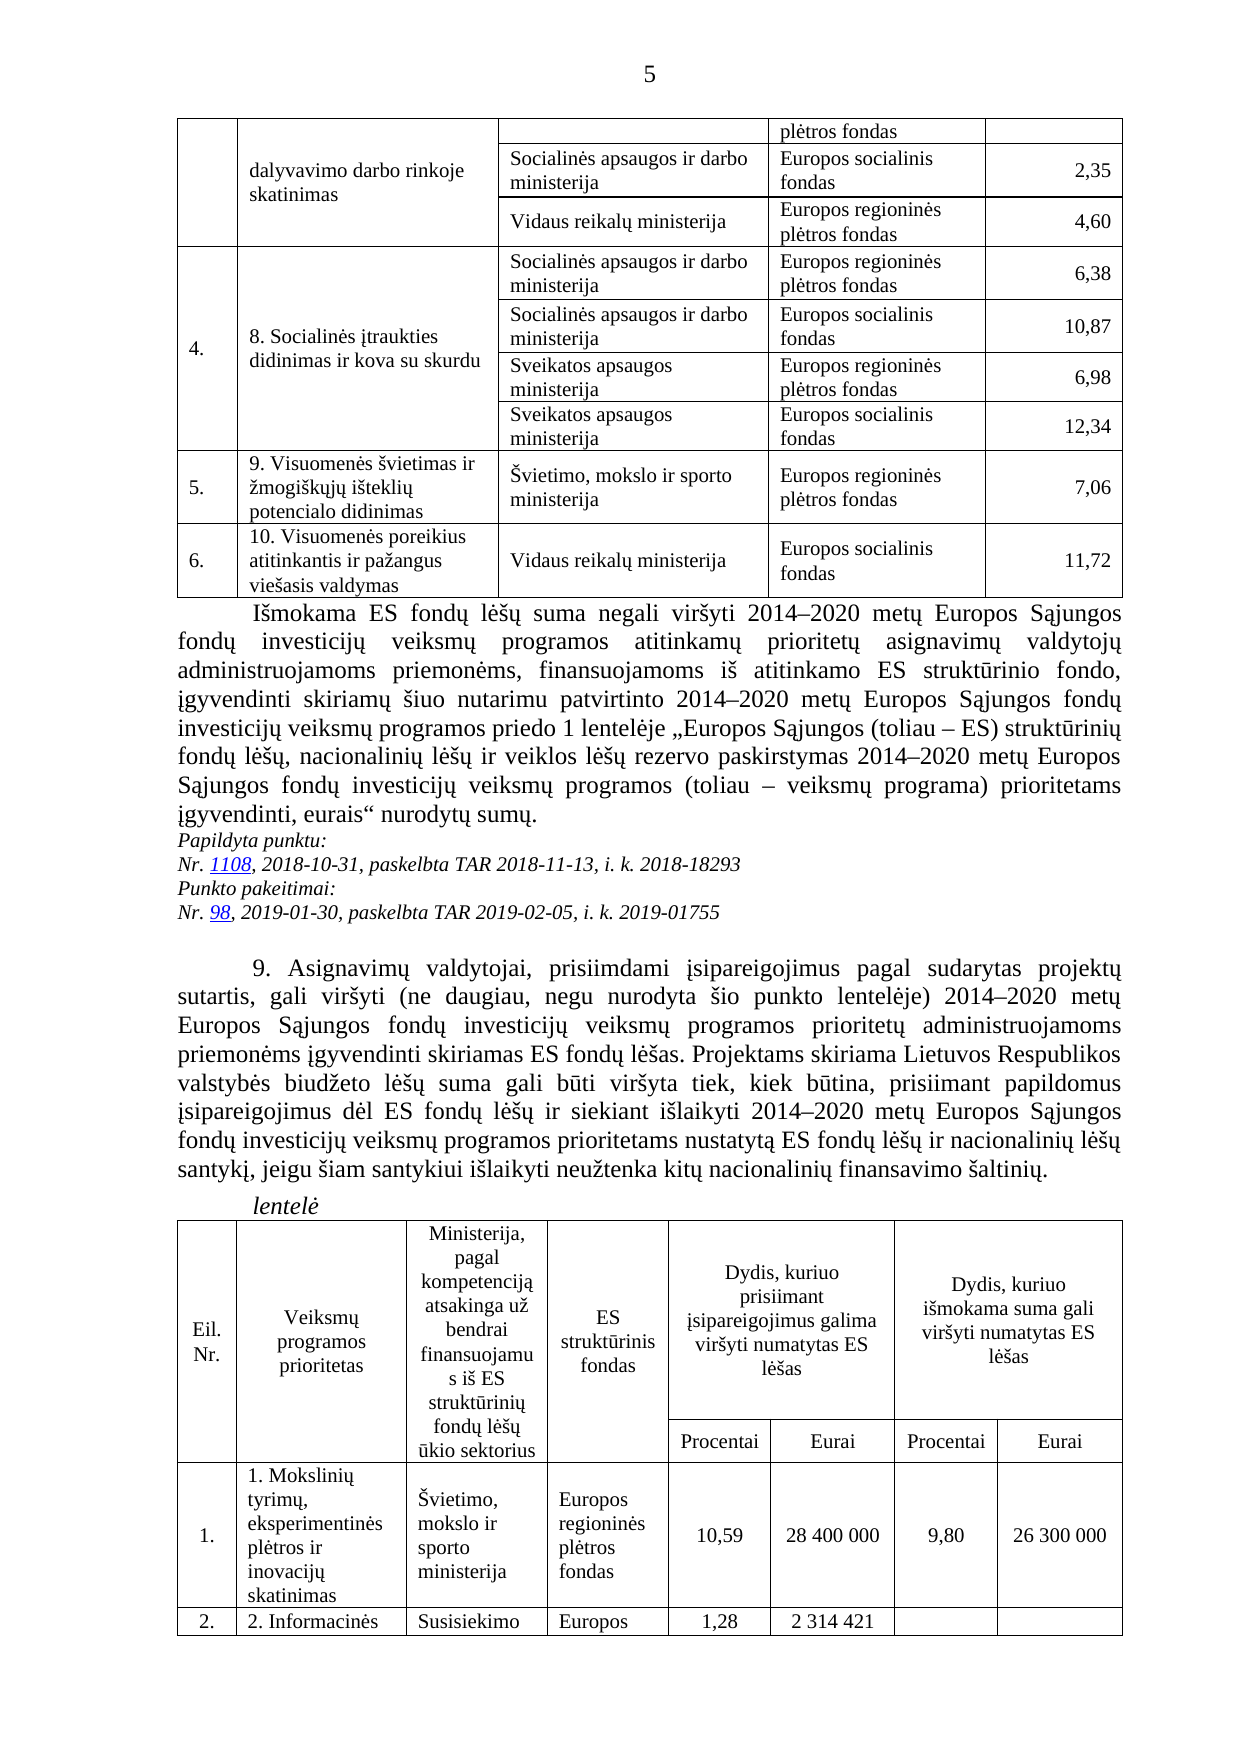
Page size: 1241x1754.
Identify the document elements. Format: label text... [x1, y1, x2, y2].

table_cell Vidaus reikalų ministerija [499, 524, 768, 597]
text Nr. 98, 2019-01-30, paskelbta TAR 2019-02-05, i. k. 2019-01755 [177, 900, 1122, 924]
table_cell 2. [178, 1608, 236, 1635]
text Punkto pakeitimai: [177, 876, 1122, 900]
text lentelė [177, 1183, 1122, 1220]
table_header Dydis, kuriuo prisiimant įsipareigojimus galima viršyti numatytas ES lėšas [669, 1221, 894, 1418]
table_cell 26 300 000 [998, 1463, 1122, 1607]
text Papildyta punktu: [177, 828, 1122, 852]
table_cell Eurai [771, 1420, 894, 1462]
table_cell 12,34 [986, 402, 1122, 450]
text Išmokama ES fondų lėšų suma negali viršyti 2014–2020 metų Europos Sąjungos fondų investicijų veiksmų programos atitinkamų prioritetų asignavimų valdytojų administruojamoms priemonėms, finansuojamoms iš atitinkamo ES struktūrinio fondo, įgyvendinti skiriamų šiuo nutarimu patvirtinto 2014–2020 metų Europos Sąjungos fondų investicijų veiksmų programos priedo 1 lentelėje „Europos Sąjungos (toliau – ES) struktūrinių fondų lėšų, nacionalinių lėšų ir veiklos lėšų rezervo paskirstymas 2014–2020 metų Europos Sąjungos fondų investicijų veiksmų programos (toliau – veiksmų programa) prioritetams įgyvendinti, eurais“ nurodytų sumų. [177, 598, 1122, 828]
table_cell [998, 1608, 1122, 1635]
table_cell 6. [178, 524, 237, 597]
table_cell 4,60 [986, 198, 1122, 246]
table_header ES struktūrinis fondas [548, 1221, 668, 1462]
table_cell 9. Visuomenės švietimas ir žmogiškųjų išteklių potencialo didinimas [238, 451, 498, 523]
table_cell 2. Informacinės [237, 1608, 406, 1635]
table_cell 5. [178, 451, 237, 523]
table_cell Europos regioninės plėtros fondas [769, 198, 985, 246]
table_cell 1. Mokslinių tyrimų, eksperimentinės plėtros ir inovacijų skatinimas [237, 1463, 406, 1607]
table_cell 4. [178, 247, 237, 450]
table_cell 10,59 [669, 1463, 770, 1607]
table_cell Europos socialinis fondas [769, 402, 985, 450]
table_cell Europos socialinis fondas [769, 144, 985, 196]
table_cell 6,38 [986, 247, 1122, 299]
table_cell Socialinės apsaugos ir darbo ministerija [499, 300, 768, 352]
table_cell 28 400 000 [771, 1463, 894, 1607]
table_cell Socialinės apsaugos ir darbo ministerija [499, 144, 768, 196]
table_cell Europos [548, 1608, 668, 1635]
table_cell Europos regioninės plėtros fondas [548, 1463, 668, 1607]
table_cell Sveikatos apsaugos ministerija [499, 402, 768, 450]
text 9. Asignavimų valdytojai, prisiimdami įsipareigojimus pagal sudarytas projektų sutartis, gali viršyti (ne daugiau, negu nurodyta šio punkto lentelėje) 2014–2020 metų Europos Sąjungos fondų investicijų veiksmų programos prioritetų administruojamoms priemonėms įgyvendinti skiriamas ES fondų lėšas. Projektams skiriama Lietuvos Respublikos valstybės biudžeto lėšų suma gali būti viršyta tiek, kiek būtina, prisiimant papildomus įsipareigojimus dėl ES fondų lėšų ir siekiant išlaikyti 2014–2020 metų Europos Sąjungos fondų investicijų veiksmų programos prioritetams nustatytą ES fondų lėšų ir nacionalinių lėšų santykį, jeigu šiam santykiui išlaikyti neužtenka kitų nacionalinių finansavimo šaltinių. [177, 953, 1122, 1183]
table_cell plėtros fondas [769, 119, 985, 143]
table_cell [986, 119, 1122, 143]
table_header Veiksmų programos prioritetas [237, 1221, 406, 1462]
table_cell [178, 119, 237, 246]
table_header Ministerija, pagal kompetenciją atsakinga už bendrai finansuojamus iš ES struktūrinių fondų lėšų ūkio sektorius [407, 1221, 547, 1462]
table_cell Europos regioninės plėtros fondas [769, 247, 985, 299]
table_cell 1. [178, 1463, 236, 1607]
table_cell 7,06 [986, 451, 1122, 523]
table_cell Sveikatos apsaugos ministerija [499, 353, 768, 401]
table_cell Vidaus reikalų ministerija [499, 198, 768, 246]
table_cell 2,35 [986, 144, 1122, 196]
table_cell 9,80 [895, 1463, 997, 1607]
text Nr. 1108, 2018-10-31, paskelbta TAR 2018-11-13, i. k. 2018-18293 [177, 852, 1122, 876]
table_cell Europos regioninės plėtros fondas [769, 353, 985, 401]
table_cell 10. Visuomenės poreikius atitinkantis ir pažangus viešasis valdymas [238, 524, 498, 597]
table_cell Europos regioninės plėtros fondas [769, 451, 985, 523]
table_cell 6,98 [986, 353, 1122, 401]
table_cell 2 314 421 [771, 1608, 894, 1635]
table_header Eil. Nr. [178, 1221, 236, 1462]
table_cell Socialinės apsaugos ir darbo ministerija [499, 247, 768, 299]
table_cell Susisiekimo [407, 1608, 547, 1635]
table_cell Europos socialinis fondas [769, 300, 985, 352]
table_cell 1,28 [669, 1608, 770, 1635]
table_cell [499, 119, 768, 143]
table_cell 8. Socialinės įtraukties didinimas ir kova su skurdu [238, 247, 498, 450]
table_cell 10,87 [986, 300, 1122, 352]
table_cell 11,72 [986, 524, 1122, 597]
table_cell [895, 1608, 997, 1635]
table_cell Europos socialinis fondas [769, 524, 985, 597]
table_cell Procentai [895, 1420, 997, 1462]
table_cell Eurai [998, 1420, 1122, 1462]
table_cell dalyvavimo darbo rinkoje skatinimas [238, 119, 498, 246]
table_cell Procentai [669, 1420, 770, 1462]
table_header Dydis, kuriuo išmokama suma gali viršyti numatytas ES lėšas [895, 1221, 1122, 1418]
table_cell Švietimo, mokslo ir sporto ministerija [499, 451, 768, 523]
table_cell Švietimo, mokslo ir sporto ministerija [407, 1463, 547, 1607]
